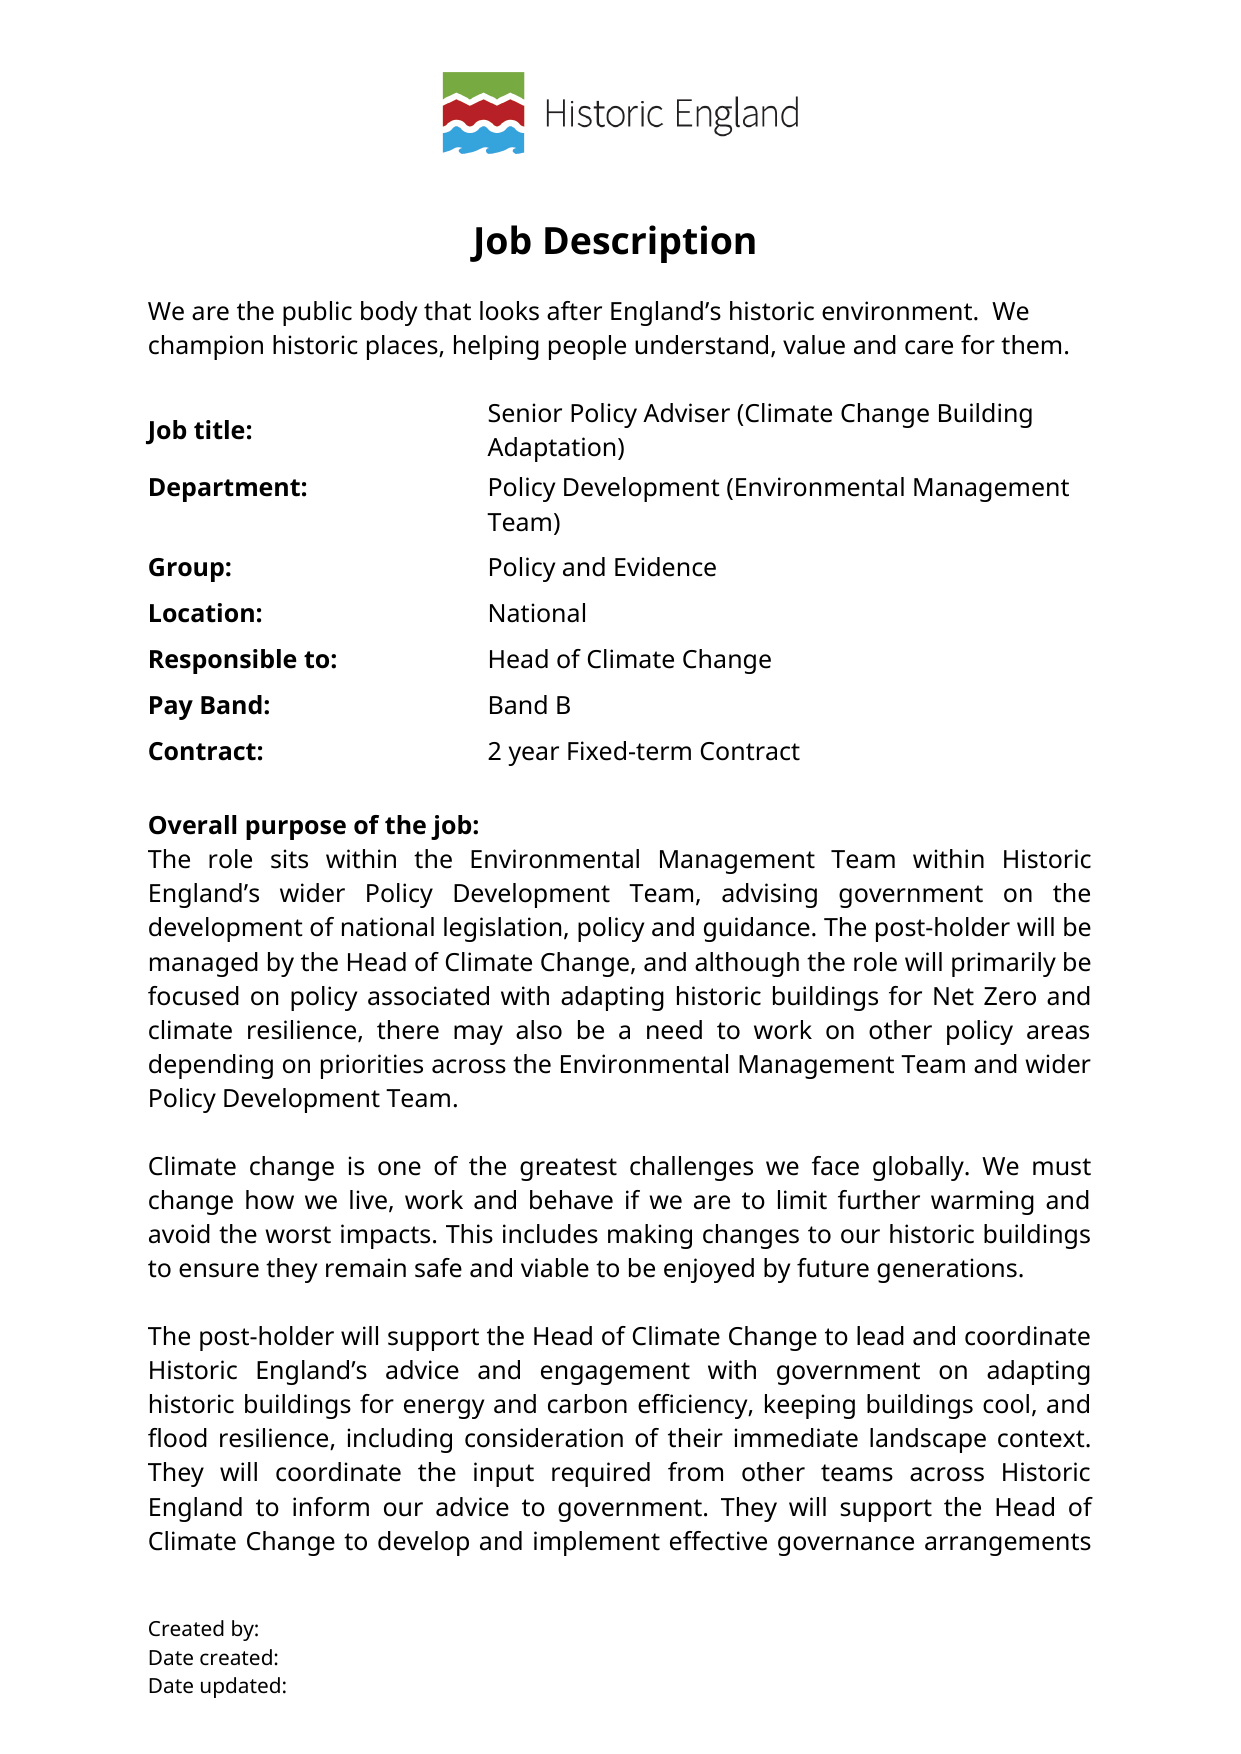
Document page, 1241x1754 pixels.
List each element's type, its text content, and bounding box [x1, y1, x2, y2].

table_cell Responsible to: [136, 636, 476, 682]
table_cell Location: [136, 590, 476, 636]
table_cell Policy Development (Environmental Management Team) [476, 464, 1081, 544]
table_cell Policy and Evidence [476, 544, 1081, 590]
text Job Description [148, 214, 1092, 265]
table_cell Contract: [136, 728, 476, 774]
text The role sits within the Environmental Management Team within Historic England’s wider Policy Development Team, advising government on the development of national legislation, policy and guidance. The post-holder will be managed by the Head of Climate Change, and although the role will primarily be focused on policy associated with adapting historic buildings for Net Zero and climate resilience, there may also be a need to work on other policy areas depending on priorities across the Environmental Management Team and wider Policy Development Team. [148, 842, 1092, 1114]
table_cell Pay Band: [136, 682, 476, 728]
table_cell National [476, 590, 1081, 636]
table_cell Group: [136, 544, 476, 590]
text The post-holder will support the Head of Climate Change to lead and coordinate Historic England’s advice and engagement with government on adapting historic buildings for energy and carbon efficiency, keeping buildings cool, and flood resilience, including consideration of their immediate landscape context. They will coordinate the input required from other teams across Historic England to inform our advice to government. They will support the Head of Climate Change to develop and implement effective governance arrangements [148, 1319, 1092, 1557]
table_cell Head of Climate Change [476, 636, 1081, 682]
table_header Senior Policy Adviser (Climate Change Building Adaptation) [476, 396, 1081, 464]
text We are the public body that looks after England’s historic environment. We champion historic places, helping people understand, value and care for them. [148, 294, 1092, 362]
table_cell Department: [136, 464, 476, 544]
text Climate change is one of the greatest challenges we face globally. We must change how we live, work and behave if we are to limit further warming and avoid the worst impacts. This includes making changes to our historic buildings to ensure they remain safe and viable to be enjoyed by future generations. [148, 1148, 1092, 1285]
table_cell Band B [476, 682, 1081, 728]
table_cell 2 year Fixed-term Contract [476, 728, 1081, 774]
text Overall purpose of the job: [148, 808, 1092, 842]
table_header Job title: [136, 396, 476, 464]
